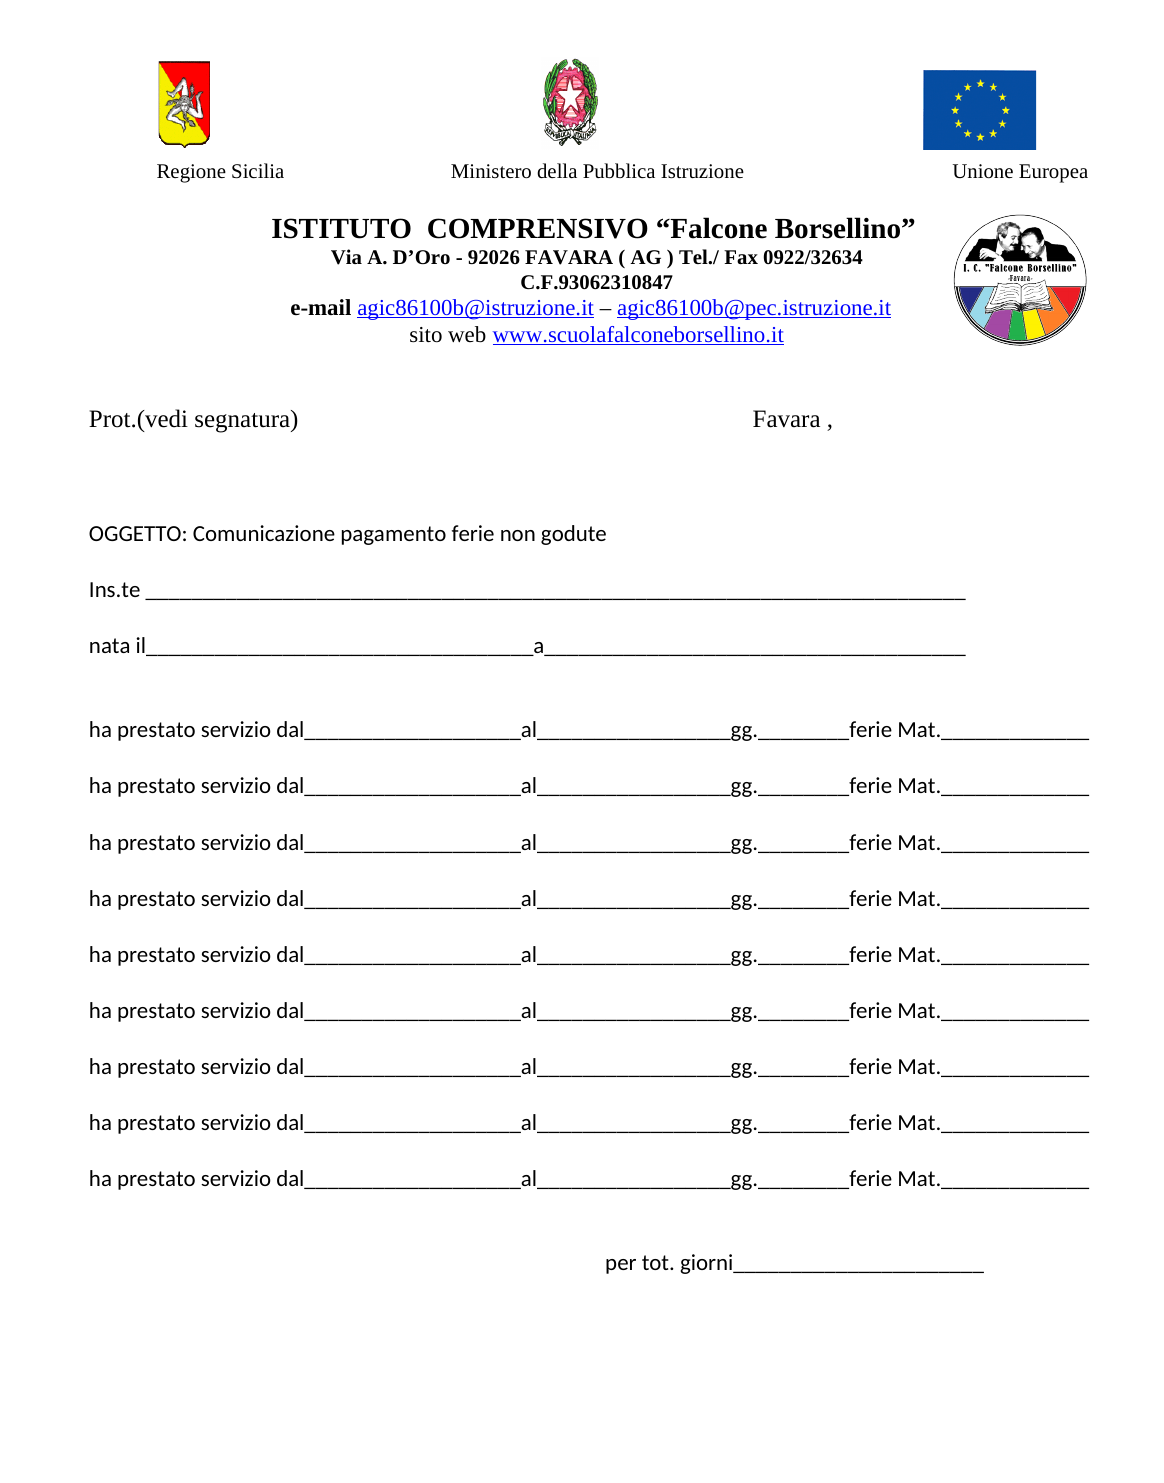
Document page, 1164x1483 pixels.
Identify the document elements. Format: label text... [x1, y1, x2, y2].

picture [950, 213, 1088, 347]
text ha prestato servizio dal___________________al_________________gg.________ferie Mat._____________ [89, 828, 1104, 856]
text ha prestato servizio dal___________________al_________________gg.________ferie Mat._____________ [89, 884, 1104, 912]
subtitle [1089, 269, 1104, 294]
text ha prestato servizio dal___________________al_________________gg.________ferie Mat._____________ [89, 996, 1104, 1024]
text nata il__________________________________a_____________________________________ [89, 632, 1104, 659]
text ha prestato servizio dal___________________al_________________gg.________ferie Mat._____________ [89, 1108, 1104, 1136]
subtitle C.F.93062310847 [89, 269, 949, 294]
text ha prestato servizio dal___________________al_________________gg.________ferie Mat._____________ [89, 772, 1104, 800]
text Regione Sicilia Ministero della Pubblica Istruzione Unione Europea [89, 159, 1104, 183]
text ha prestato servizio dal___________________al_________________gg.________ferie Mat._____________ [89, 940, 1104, 968]
text ha prestato servizio dal___________________al_________________gg.________ferie Mat._____________ [89, 1052, 1104, 1080]
text ha prestato servizio dal___________________al_________________gg.________ferie Mat._____________ [89, 1164, 1104, 1192]
subtitle ISTITUTO COMPRENSIVO “Falcone Borsellino” [89, 212, 949, 245]
text Ins.te ________________________________________________________________________ [89, 576, 1104, 603]
text ha prestato servizio dal___________________al_________________gg.________ferie Mat._____________ [89, 716, 1104, 744]
picture [541, 57, 599, 150]
subtitle Via A. D’Oro - 92026 FAVARA ( AG ) Tel./ Fax 0922/32634 [89, 245, 949, 269]
text per tot. giorni______________________ [89, 1248, 1104, 1276]
text OGGETTO: Comunicazione pagamento ferie non godute [89, 519, 1104, 547]
subtitle e-mail agic86100b@istruzione.it – agic86100b@pec.istruzione.it [89, 294, 949, 321]
subtitle sito web www.scuolafalconeborsellino.it [89, 321, 949, 347]
text Prot.(vedi segnatura) Favara , [89, 404, 1104, 433]
